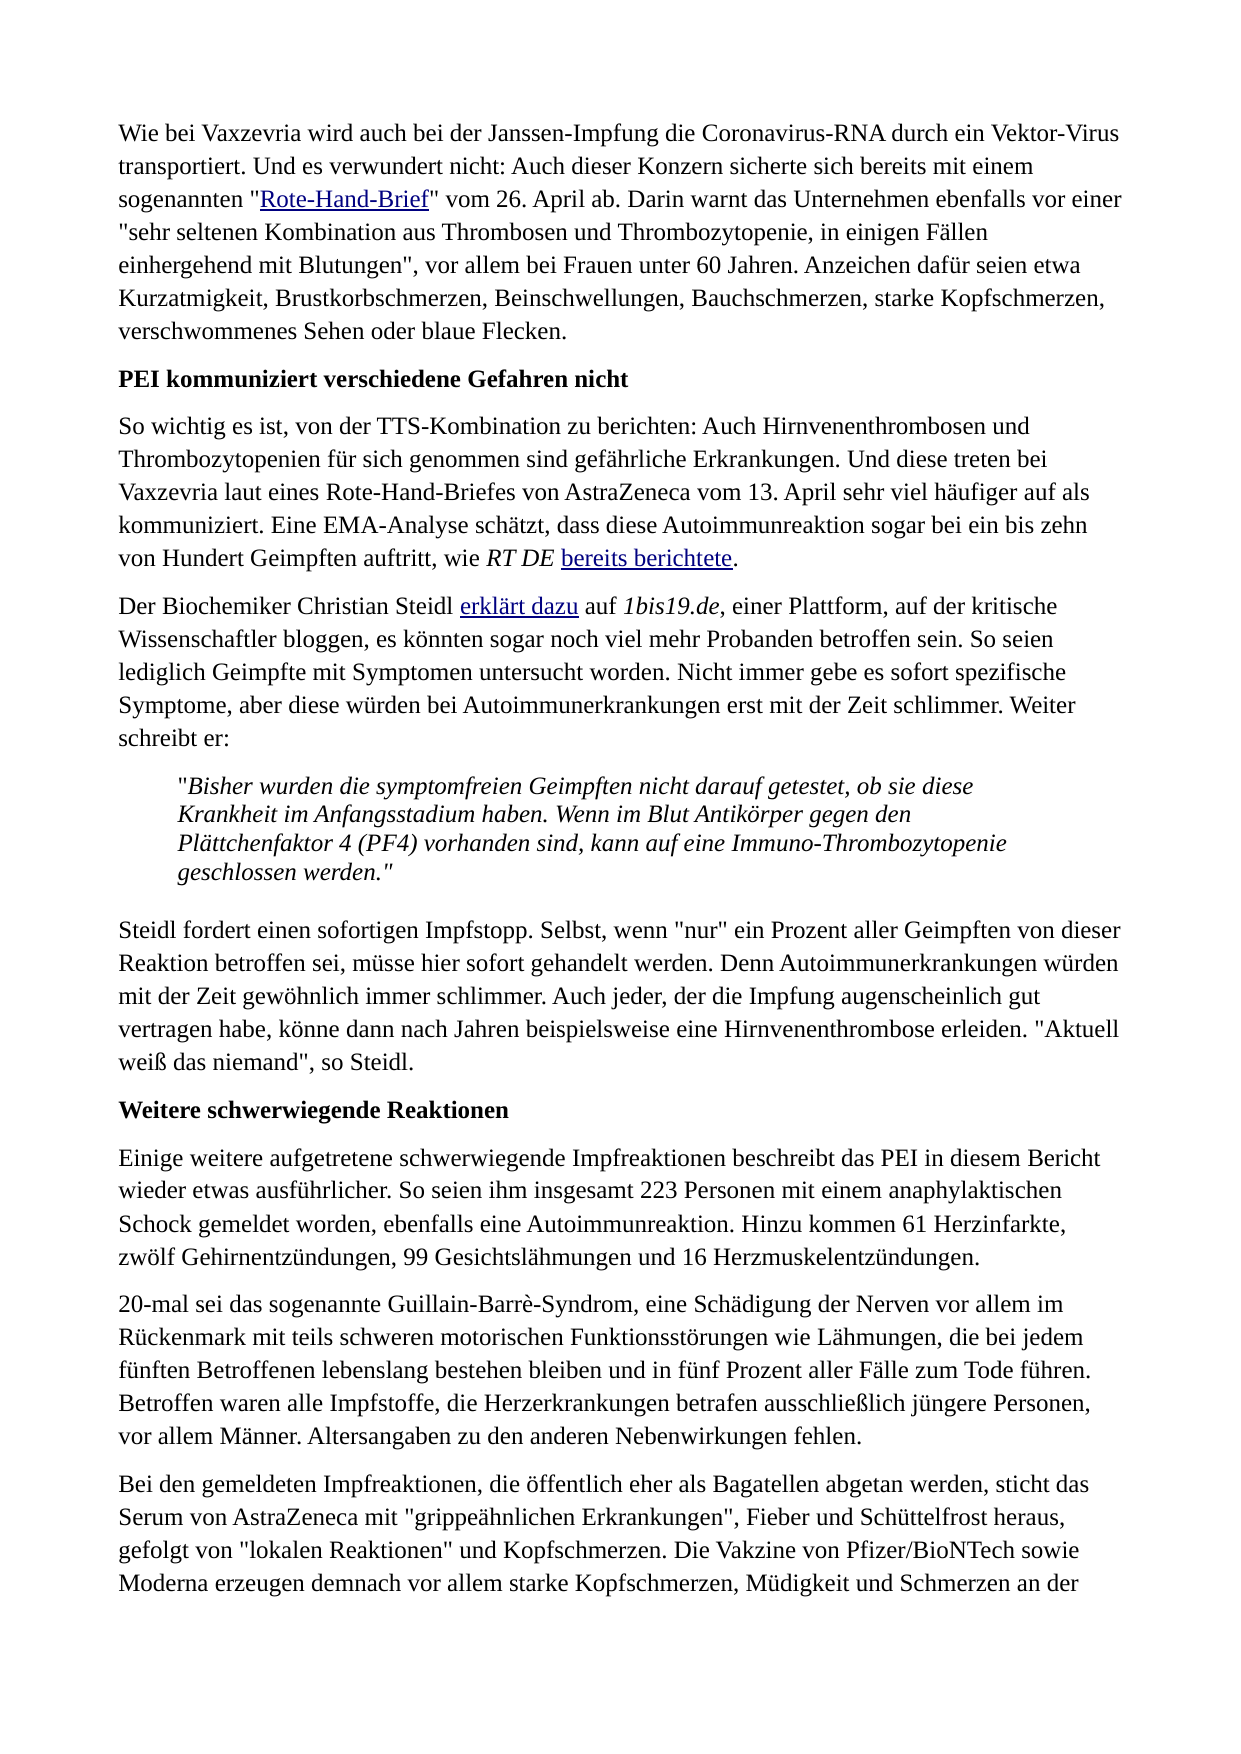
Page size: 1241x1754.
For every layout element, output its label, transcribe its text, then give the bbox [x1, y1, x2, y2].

text Einige weitere aufgetretene schwerwiegende Impfreaktionen beschreibt das PEI in diesem Bericht wieder etwas ausführlicher. So seien ihm insgesamt 223 Personen mit einem anaphylaktischen Schock gemeldet worden, ebenfalls eine Autoimmunreaktion. Hinzu kommen 61 Herzinfarkte, zwölf Gehirnentzündungen, 99 Gesichtslähmungen und 16 Herzmuskelentzündungen. [118, 1143, 1122, 1270]
text Steidl fordert einen sofortigen Impfstopp. Selbst, wenn "nur" ein Prozent aller Geimpften von dieser Reaktion betroffen sei, müsse hier sofort gehandelt werden. Denn Autoimmunerkrankungen würden mit der Zeit gewöhnlich immer schlimmer. Auch jeder, der die Impfung augenscheinlich gut vertragen habe, könne dann nach Jahren beispielsweise eine Hirnvenenthrombose erleiden. "Aktuell weiß das niemand", so Steidl. [118, 915, 1122, 1076]
text Der Biochemiker Christian Steidl erklärt dazu auf 1bis19.de, einer Plattform, auf der kritische Wissenschaftler bloggen, es könnten sogar noch viel mehr Probanden betroffen sein. So seien lediglich Geimpfte mit Symptomen untersucht worden. Nicht immer gebe es sofort spezifische Symptome, aber diese würden bei Autoimmunerkrankungen erst mit der Zeit schlimmer. Weiter schreibt er: [118, 591, 1122, 752]
text Wie bei Vaxzevria wird auch bei der Janssen-Impfung die Coronavirus-RNA durch ein Vektor-Virus transportiert. Und es verwundert nicht: Auch dieser Konzern sicherte sich bereits mit einem sogenannten "Rote-Hand-Brief" vom 26. April ab. Darin warnt das Unternehmen ebenfalls vor einer "sehr seltenen Kombination aus Thrombosen und Thrombozytopenie, in einigen Fällen einhergehend mit Blutungen", vor allem bei Frauen unter 60 Jahren. Anzeichen dafür seien etwa Kurzatmigkeit, Brustkorbschmerzen, Beinschwellungen, Bauchschmerzen, starke Kopfschmerzen, verschwommenes Sehen oder blaue Flecken. [118, 118, 1122, 345]
text So wichtig es ist, von der TTS-Kombination zu berichten: Auch Hirnvenenthrombosen und Thrombozytopenien für sich genommen sind gefährliche Erkrankungen. Und diese treten bei Vaxzevria laut eines Rote-Hand-Briefes von AstraZeneca vom 13. April sehr viel häufiger auf als kommuniziert. Eine EMA-Analyse schätzt, dass diese Autoimmunreaktion sogar bei ein bis zehn von Hundert Geimpften auftritt, wie RT DE bereits berichtete. [118, 411, 1122, 572]
text "Bisher wurden die symptomfreien Geimpften nicht darauf getestet, ob sie diese Krankheit im Anfangsstadium haben. Wenn im Blut Antikörper gegen den Plättchenfaktor 4 (PF4) vorhanden sind, kann auf eine Immuno-Thrombozytopenie geschlossen werden." [177, 771, 1063, 886]
text 20-mal sei das sogenannte Guillain-Barrè-Syndrom, eine Schädigung der Nerven vor allem im Rückenmark mit teils schweren motorischen Funktionsstörungen wie Lähmungen, die bei jedem fünften Betroffenen lebenslang bestehen bleiben und in fünf Prozent aller Fälle zum Tode führen. Betroffen waren alle Impfstoffe, die Herzerkrankungen betrafen ausschließlich jüngere Personen, vor allem Männer. Altersangaben zu den anderen Nebenwirkungen fehlen. [118, 1289, 1122, 1450]
text Weitere schwerwiegende Reaktionen [118, 1095, 1122, 1124]
text PEI kommuniziert verschiedene Gefahren nicht [118, 364, 1122, 393]
text Bei den gemeldeten Impfreaktionen, die öffentlich eher als Bagatellen abgetan werden, sticht das Serum von AstraZeneca mit "grippeähnlichen Erkrankungen", Fieber und Schüttelfrost heraus, gefolgt von "lokalen Reaktionen" und Kopfschmerzen. Die Vakzine von Pfizer/BioNTech sowie Moderna erzeugen demnach vor allem starke Kopfschmerzen, Müdigkeit und Schmerzen an der [118, 1469, 1122, 1597]
